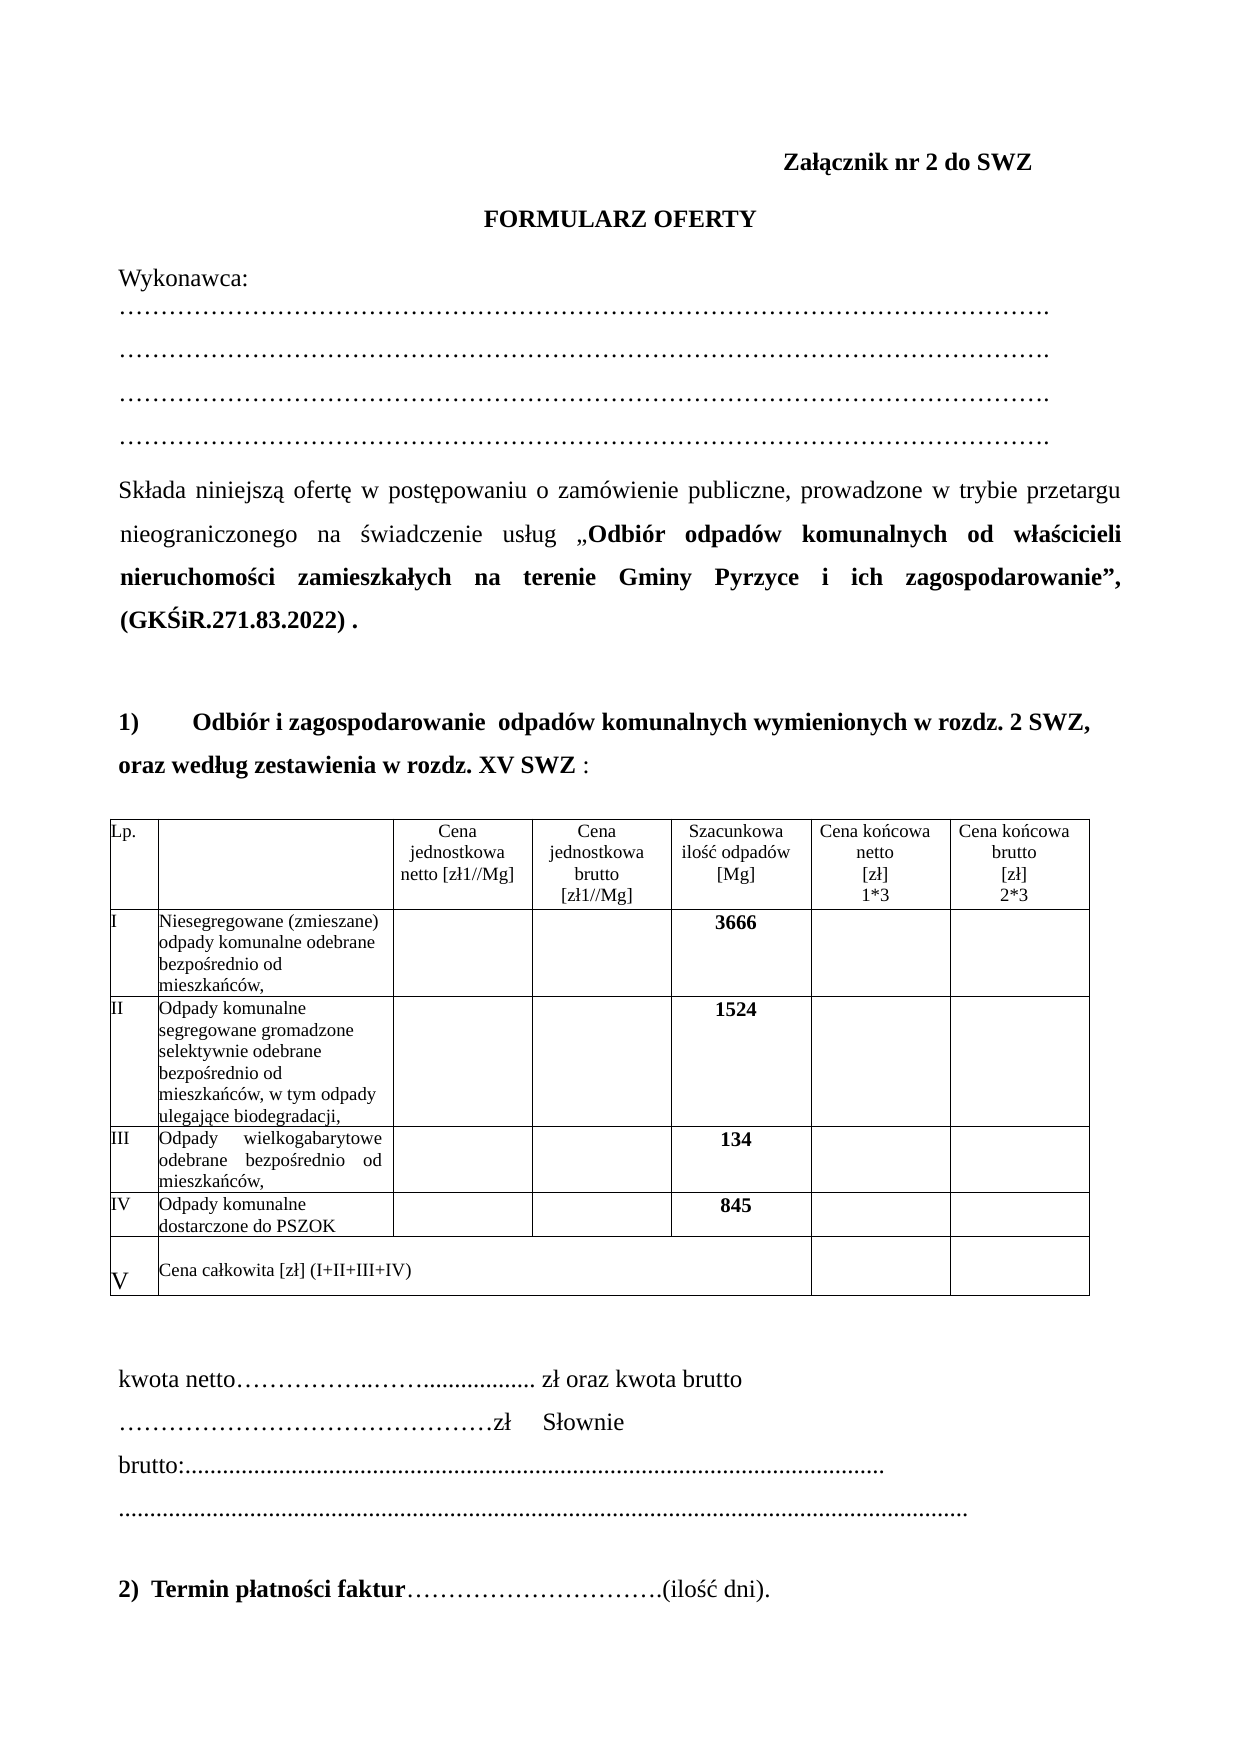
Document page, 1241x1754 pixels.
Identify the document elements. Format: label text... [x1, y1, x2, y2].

table_cell [951, 1237, 1089, 1295]
table_cell II [111, 997, 158, 1126]
table_cell Odpady komunalne dostarczone do PSZOK [159, 1193, 393, 1236]
table_cell [812, 997, 950, 1126]
table_cell [951, 1127, 1089, 1192]
table_cell [951, 1193, 1089, 1236]
table_header [159, 820, 393, 908]
table_cell Niesegregowane (zmieszane) odpady komunalne odebrane bezpośrednio od mieszkańców, [159, 910, 393, 996]
text …………………………………………………………………………………………………. …………………………………………………………………………………………………. …………………………………………………………………………………………………. …………………………………………………………………………………………………. [118, 291, 1122, 449]
table_cell [951, 997, 1089, 1126]
table_cell Odpady wielkogabarytowe odebrane bezpośrednio od mieszkańców, [159, 1127, 393, 1192]
table_cell [394, 1127, 532, 1192]
table_cell 134 [672, 1127, 811, 1192]
table_cell [394, 910, 532, 996]
table_cell Odpady komunalne segregowane gromadzone selektywnie odebrane bezpośrednio od mieszkańców, w tym odpady ulegające biodegradacji, [159, 997, 393, 1126]
table_header Lp. [111, 820, 158, 908]
table_cell [533, 997, 671, 1126]
table_cell [951, 910, 1089, 996]
table_cell III [111, 1127, 158, 1192]
subtitle FORMULARZ OFERTY [118, 204, 1122, 233]
table_cell 3666 [672, 910, 811, 996]
table_cell [533, 1127, 671, 1192]
table_header Szacunkowa ilość odpadów [Mg] [672, 820, 811, 908]
text Wykonawca: [118, 263, 1122, 291]
table_cell [533, 910, 671, 996]
table_header Cena końcowa netto [zł] 1*3 [812, 820, 950, 908]
table_header Cena jednostkowa netto [zł1//Mg] [394, 820, 532, 908]
table_cell [812, 910, 950, 996]
table_cell [533, 1193, 671, 1236]
text 1) Odbiór i zagospodarowanie odpadów komunalnych wymienionych w rozdz. 2 SWZ, oraz według zestawienia w rozdz. XV SWZ : [118, 707, 1122, 779]
text 2) Termin płatności faktur………………………….(ilość dni). [118, 1574, 1122, 1603]
text Załącznik nr 2 do SWZ [118, 147, 1122, 176]
table_header Cena jednostkowa brutto [zł1//Mg] [533, 820, 671, 908]
table_cell Cena całkowita [zł] (I+II+III+IV) [159, 1237, 811, 1295]
table_cell 845 [672, 1193, 811, 1236]
text kwota netto……………..…….................. zł oraz kwota brutto ………………………………………zł Słownie brutto:................................................................................................................ ........................................................................................................................................ [118, 1364, 1122, 1522]
table_cell [812, 1127, 950, 1192]
table_cell [812, 1237, 950, 1295]
table_cell I [111, 910, 158, 996]
table_cell V [111, 1237, 158, 1295]
table_header Cena końcowa brutto [zł] 2*3 [951, 820, 1089, 908]
table_cell IV [111, 1193, 158, 1236]
table_cell [394, 997, 532, 1126]
table_cell [812, 1193, 950, 1236]
text Składa niniejszą ofertę w postępowaniu o zamówienie publiczne, prowadzone w trybie przetargu nieograniczonego na świadczenie usług „Odbiór odpadów komunalnych od właścicieli nieruchomości zamieszkałych na terenie Gminy Pyrzyce i ich zagospodarowanie”, (GKŚiR.271.83.2022) . [118, 476, 1122, 634]
table_cell [394, 1193, 532, 1236]
table_cell 1524 [672, 997, 811, 1126]
